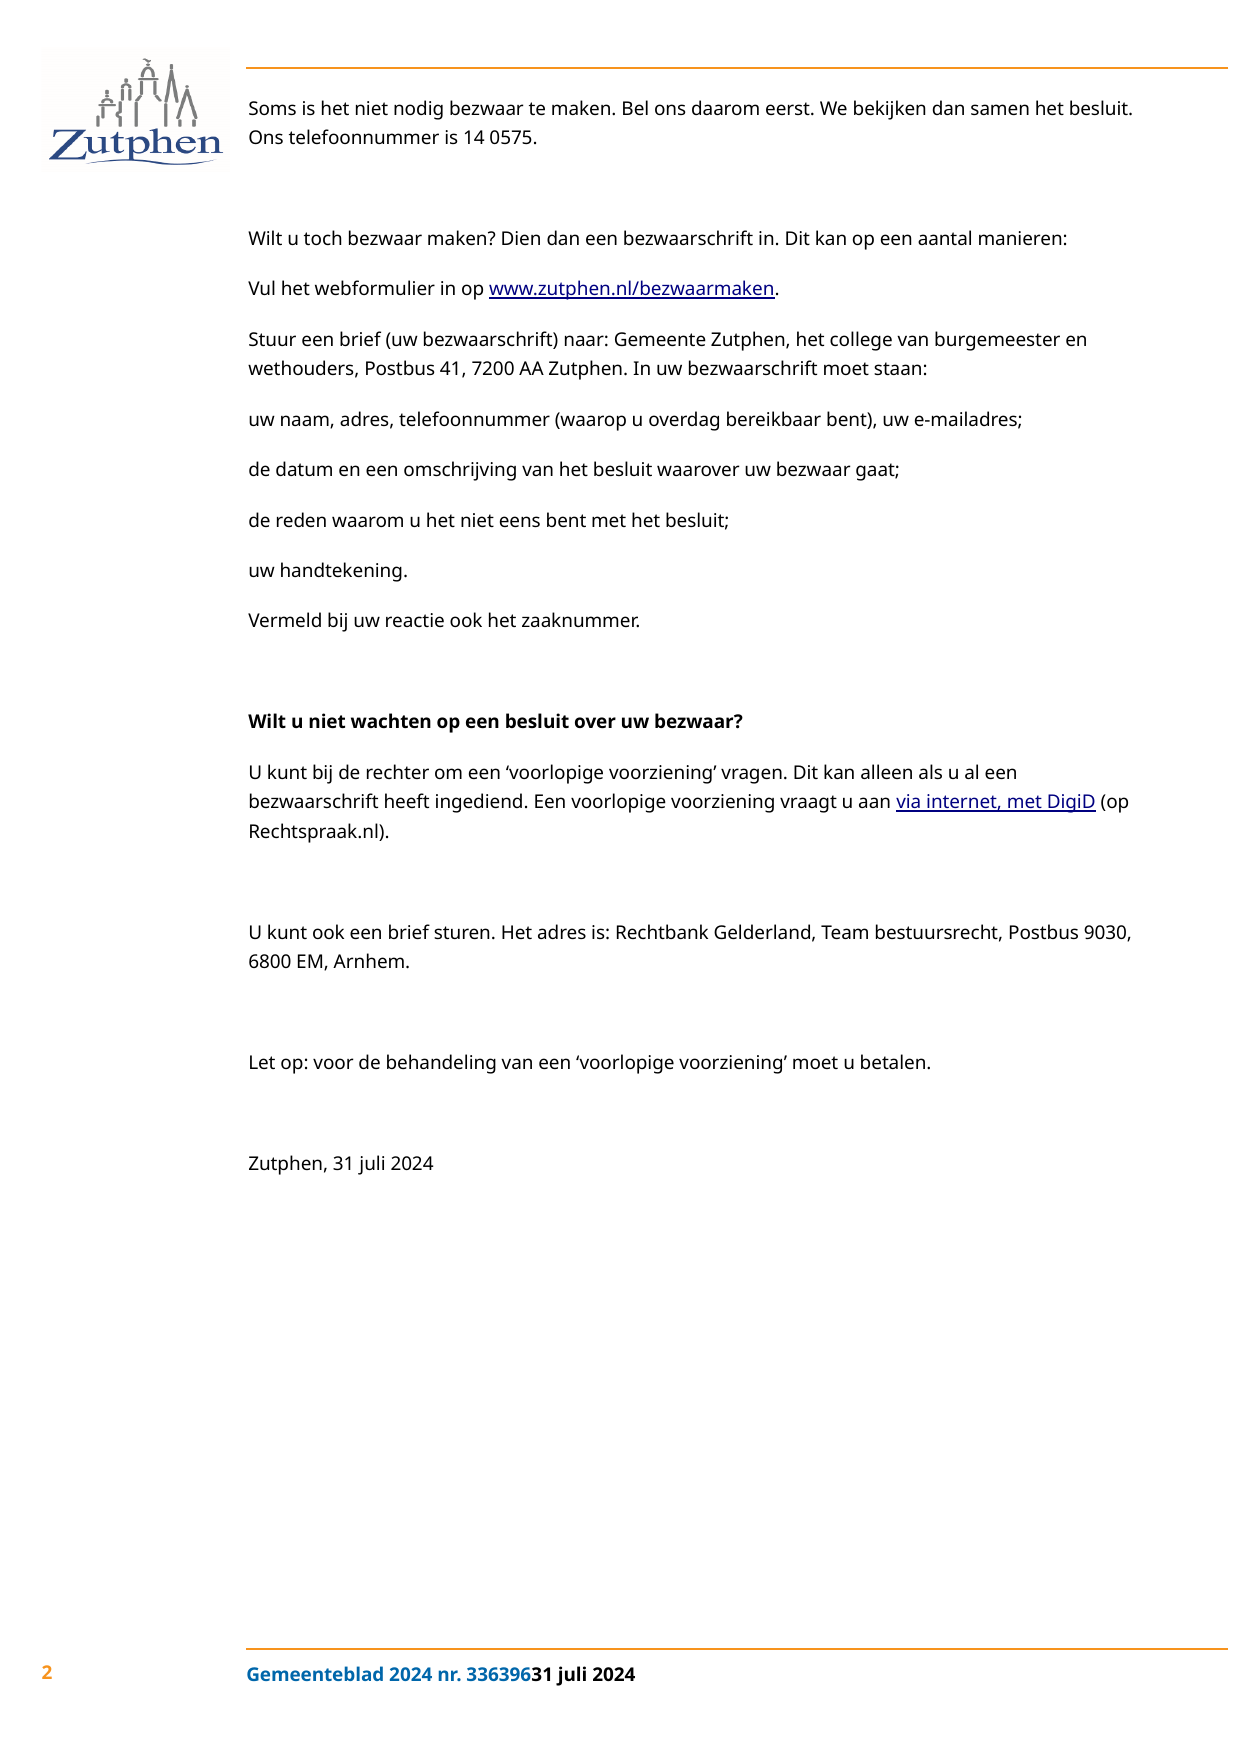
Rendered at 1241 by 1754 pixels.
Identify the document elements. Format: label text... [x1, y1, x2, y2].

text Vermeld bij uw reactie ook het zaaknummer. [248, 608, 1152, 633]
text Wilt u toch bezwaar maken? Dien dan een bezwaarschrift in. Dit kan op een aantal manieren: [248, 225, 1152, 251]
text Soms is het niet nodig bezwaar te maken. Bel ons daarom eerst. We bekijken dan samen het besluit. Ons telefoonnummer is 14 0575. [248, 95, 1152, 150]
text U kunt bij de rechter om een ‘voorlopige voorziening’ vragen. Dit kan alleen als u al een bezwaarschrift heeft ingediend. Een voorlopige voorziening vraagt u aan via internet, met DigiD (op Rechtspraak.nl). [248, 759, 1152, 844]
picture [41, 47, 231, 172]
text U kunt ook een brief sturen. Het adres is: Rechtbank Gelderland, Team bestuursrecht, Postbus 9030, 6800 EM, Arnhem. [248, 919, 1152, 974]
text Wilt u niet wachten op een besluit over uw bezwaar? [248, 708, 1152, 734]
text Let op: voor de behandeling van een ‘voorlopige voorziening’ moet u betalen. [248, 1049, 1152, 1075]
text uw handtekening. [248, 557, 1152, 583]
text de reden waarom u het niet eens bent met het besluit; [248, 507, 1152, 533]
text Zutphen, 31 juli 2024 [248, 1150, 1152, 1176]
text Vul het webformulier in op www.zutphen.nl/bezwaarmaken. [248, 276, 1152, 301]
text Stuur een brief (uw bezwaarschrift) naar: Gemeente Zutphen, het college van burgemeester en wethouders, Postbus 41, 7200 AA Zutphen. In uw bezwaarschrift moet staan: [248, 326, 1152, 381]
text de datum en een omschrijving van het besluit waarover uw bezwaar gaat; [248, 456, 1152, 482]
text uw naam, adres, telefoonnummer (waarop u overdag bereikbaar bent), uw e-mailadres; [248, 406, 1152, 432]
